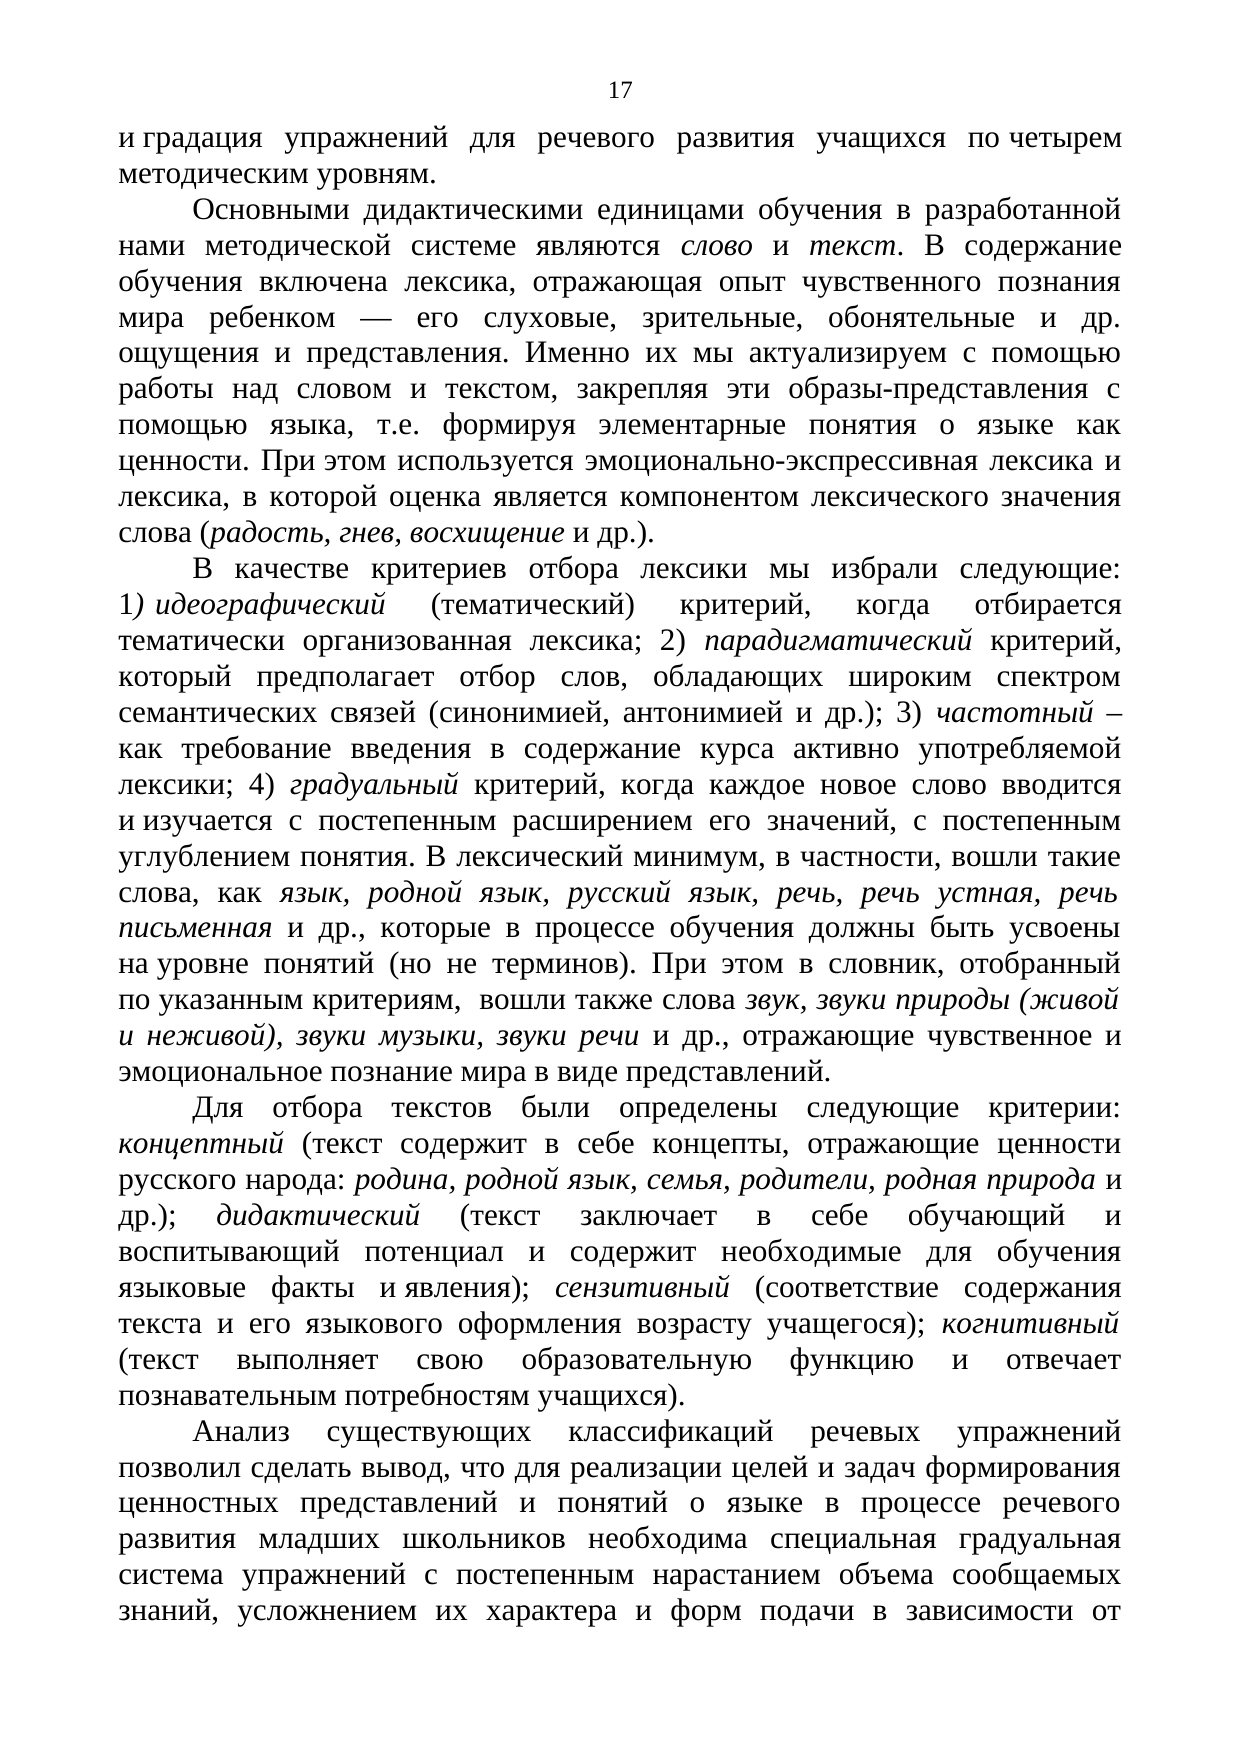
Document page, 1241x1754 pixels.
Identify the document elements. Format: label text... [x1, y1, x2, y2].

text и градация упражнений для речевого развития учащихся по четырем методическим уровням. [118, 118, 1122, 190]
text Анализ существующих классификаций речевых упражнений позволил сделать вывод, что для реализации целей и задач формирования ценностных представлений и понятий о языке в процессе речевого развития младших школьников необходима специальная градуальная система упражнений с постепенным нарастанием объема сообщаемых знаний, усложнением их характера и форм подачи в зависимости от [118, 1412, 1122, 1627]
text Основными дидактическими единицами обучения в разработанной нами методической системе являются слово и текст. В содержание обучения включена лексика, отражающая опыт чувственного познания мира ребенком — его слуховые, зрительные, обонятельные и др. ощущения и представления. Именно их мы актуализируем с помощью работы над словом и текстом, закрепляя эти образы-представления с помощью языка, т.е. формируя элементарные понятия о языке как ценности. При этом используется эмоционально-экспрессивная лексика и лексика, в которой оценка является компонентом лексического значения слова (радость, гнев, восхищение и др.). [118, 190, 1122, 549]
text В качестве критериев отбора лексики мы избрали следующие: 1) идеографический (тематический) критерий, когда отбирается тематически организованная лексика; 2) парадигматический критерий, который предполагает отбор слов, обладающих широким спектром семантических связей (синонимией, антонимией и др.); 3) частотный – как требование введения в содержание курса активно употребляемой лексики; 4) градуальный критерий, когда каждое новое слово вводится и изучается с постепенным расширением его значений, с постепенным углублением понятия. В лексический минимум, в частности, вошли такие слова, как язык, родной язык, русский язык, речь, речь устная, речь письменная и др., которые в процессе обучения должны быть усвоены на уровне понятий (но не терминов). При этом в словник, отобранный по указанным критериям, вошли также слова звук, звуки природы (живой и неживой), звуки музыки, звуки речи и др., отражающие чувственное и эмоциональное познание мира в виде представлений. [118, 549, 1122, 1088]
text Для отбора текстов были определены следующие критерии: концептный (текст содержит в себе концепты, отражающие ценности русского народа: родина, родной язык, семья, родители, родная природа и др.); дидактический (текст заключает в себе обучающий и воспитывающий потенциал и содержит необходимые для обучения языковые факты и явления); сензитивный (соответствие содержания текста и его языкового оформления возрасту учащегося); когнитивный (текст выполняет свою образовательную функцию и отвечает познавательным потребностям учащихся). [118, 1088, 1122, 1412]
